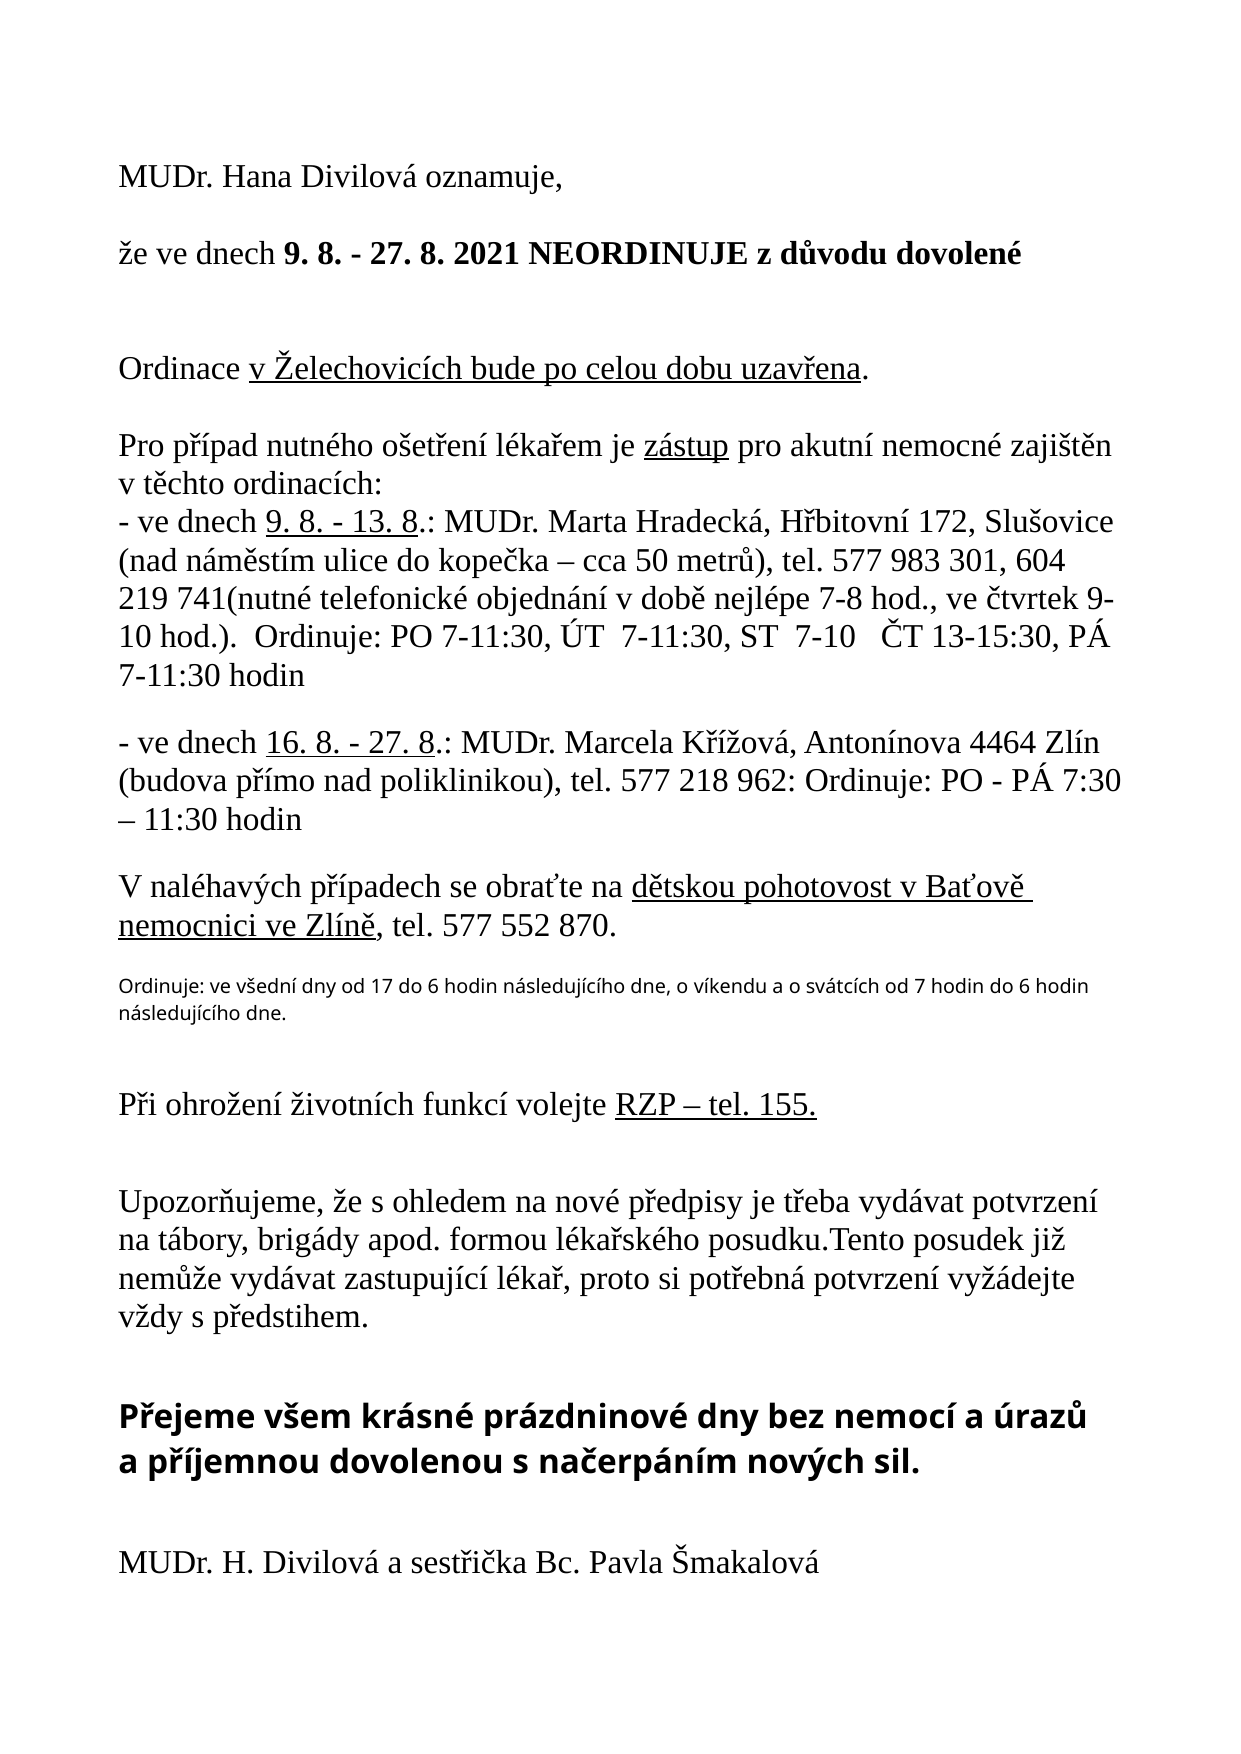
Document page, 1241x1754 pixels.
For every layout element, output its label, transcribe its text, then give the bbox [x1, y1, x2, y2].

text V naléhavých případech se obraťte na dětskou pohotovost v Baťově nemocnici ve Zlíně, tel. 577 552 870. [118, 866, 1122, 943]
text MUDr. H. Divilová a sestřička Bc. Pavla Šmakalová [118, 1542, 1122, 1580]
text MUDr. Hana Divilová oznamuje, [118, 156, 1122, 195]
text Pro případ nutného ošetření lékařem je zástup pro akutní nemocné zajištěn v těchto ordinacích: [118, 425, 1122, 501]
text Při ohrožení životních funkcí volejte RZP – tel. 155. [118, 1084, 1122, 1123]
text Ordinace v Želechovicích bude po celou dobu uzavřena. [118, 348, 1122, 386]
text že ve dnech 9. 8. - 27. 8. 2021 NEORDINUJE z důvodu dovolené [118, 233, 1122, 271]
text - ve dnech 9. 8. - 13. 8.: MUDr. Marta Hradecká, Hřbitovní 172, Slušovice (nad náměstím ulice do kopečka – cca 50 metrů), tel. 577 983 301, 604 219 741(nutné telefonické objednání v době nejlépe 7-8 hod., ve čtvrtek 9-10 hod.). Ordinuje: PO 7-11:30, ÚT 7-11:30, ST 7-10 ČT 13-15:30, PÁ 7-11:30 hodin [118, 501, 1122, 693]
text - ve dnech 16. 8. - 27. 8.: MUDr. Marcela Křížová, Antonínova 4464 Zlín (budova přímo nad poliklinikou), tel. 577 218 962: Ordinuje: PO - PÁ 7:30 – 11:30 hodin [118, 722, 1122, 837]
text Ordinuje: ve všední dny od 17 do 6 hodin následujícího dne, o víkendu a o svátcích od 7 hodin do 6 hodin následujícího dne. [118, 972, 1122, 1026]
text Přejeme všem krásné prázdninové dny bez nemocí a úrazů a příjemnou dovolenou s načerpáním nových sil. [118, 1393, 1122, 1484]
text Upozorňujeme, že s ohledem na nové předpisy je třeba vydávat potvrzení na tábory, brigády apod. formou lékařského posudku.Tento posudek již nemůže vydávat zastupující lékař, proto si potřebná potvrzení vyžádejte vždy s předstihem. [118, 1181, 1122, 1334]
